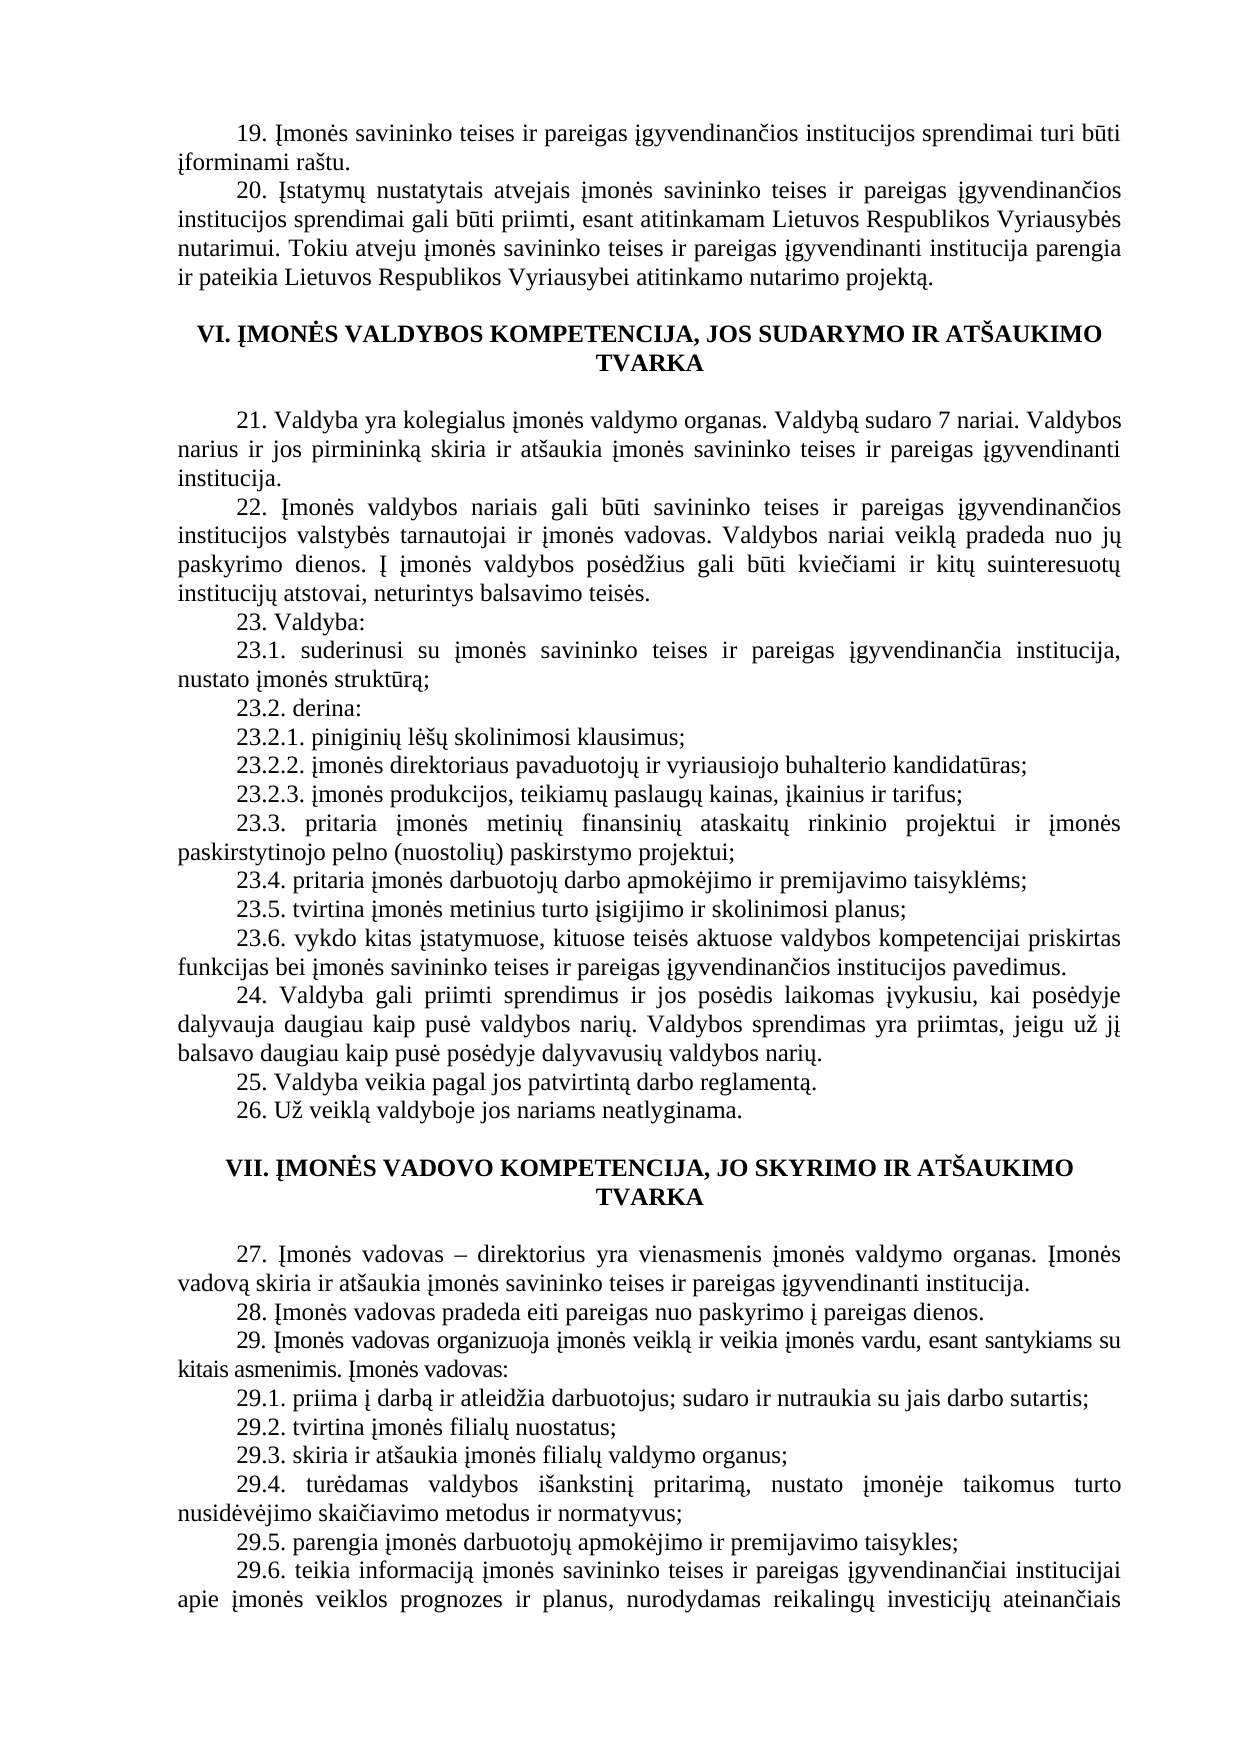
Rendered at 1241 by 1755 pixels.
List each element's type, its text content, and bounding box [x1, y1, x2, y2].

text 23.2. derina: [177, 693, 1122, 722]
text 28. Įmonės vadovas pradeda eiti pareigas nuo paskyrimo į pareigas dienos. [177, 1297, 1122, 1326]
text 29. Įmonės vadovas organizuoja įmonės veiklą ir veikia įmonės vardu, esant santykiams su kitais asmenimis. Įmonės vadovas: [177, 1326, 1122, 1383]
text 20. Įstatymų nustatytais atvejais įmonės savininko teises ir pareigas įgyvendinančios institucijos sprendimai gali būti priimti, esant atitinkamam Lietuvos Respublikos Vyriausybės nutarimui. Tokiu atveju įmonės savininko teises ir pareigas įgyvendinanti institucija parengia ir pateikia Lietuvos Respublikos Vyriausybei atitinkamo nutarimo projektą. [177, 176, 1122, 291]
text 23. Valdyba: [177, 607, 1122, 636]
text 29.1. priima į darbą ir atleidžia darbuotojus; sudaro ir nutraukia su jais darbo sutartis; [177, 1383, 1122, 1412]
text 23.2.3. įmonės produkcijos, teikiamų paslaugų kainas, įkainius ir tarifus; [177, 779, 1122, 808]
text 23.4. pritaria įmonės darbuotojų darbo apmokėjimo ir premijavimo taisyklėms; [177, 866, 1122, 894]
text 29.2. tvirtina įmonės filialų nuostatus; [177, 1412, 1122, 1441]
text 23.2.2. įmonės direktoriaus pavaduotojų ir vyriausiojo buhalterio kandidatūras; [177, 751, 1122, 779]
text VI. ĮMONĖS VALDYBOS KOMPETENCIJA, JOS SUDARYMO IR ATŠAUKIMO TVARKA [177, 319, 1122, 377]
text 21. Valdyba yra kolegialus įmonės valdymo organas. Valdybą sudaro 7 nariai. Valdybos narius ir jos pirmininką skiria ir atšaukia įmonės savininko teises ir pareigas įgyvendinanti institucija. [177, 406, 1122, 492]
text VII. ĮMONĖS VADOVO KOMPETENCIJA, JO SKYRIMO IR ATŠAUKIMO TVARKA [177, 1153, 1122, 1211]
text 23.2.1. piniginių lėšų skolinimosi klausimus; [177, 722, 1122, 751]
text 25. Valdyba veikia pagal jos patvirtintą darbo reglamentą. [177, 1067, 1122, 1096]
text 24. Valdyba gali priimti sprendimus ir jos posėdis laikomas įvykusiu, kai posėdyje dalyvauja daugiau kaip pusė valdybos narių. Valdybos sprendimas yra priimtas, jeigu už jį balsavo daugiau kaip pusė posėdyje dalyvavusių valdybos narių. [177, 981, 1122, 1067]
text 23.6. vykdo kitas įstatymuose, kituose teisės aktuose valdybos kompetencijai priskirtas funkcijas bei įmonės savininko teises ir pareigas įgyvendinančios institucijos pavedimus. [177, 923, 1122, 981]
text 23.1. suderinusi su įmonės savininko teises ir pareigas įgyvendinančia institucija, nustato įmonės struktūrą; [177, 636, 1122, 693]
text 29.3. skiria ir atšaukia įmonės filialų valdymo organus; [177, 1441, 1122, 1469]
text 29.4. turėdamas valdybos išankstinį pritarimą, nustato įmonėje taikomus turto nusidėvėjimo skaičiavimo metodus ir normatyvus; [177, 1469, 1122, 1527]
text 19. Įmonės savininko teises ir pareigas įgyvendinančios institucijos sprendimai turi būti įforminami raštu. [177, 118, 1122, 176]
text 27. Įmonės vadovas – direktorius yra vienasmenis įmonės valdymo organas. Įmonės vadovą skiria ir atšaukia įmonės savininko teises ir pareigas įgyvendinanti institucija. [177, 1239, 1122, 1297]
text 29.6. teikia informaciją įmonės savininko teises ir pareigas įgyvendinančiai institucijai apie įmonės veiklos prognozes ir planus, nurodydamas reikalingų investicijų ateinančiais [177, 1556, 1122, 1613]
text 23.3. pritaria įmonės metinių finansinių ataskaitų rinkinio projektui ir įmonės paskirstytinojo pelno (nuostolių) paskirstymo projektui; [177, 808, 1122, 866]
text 26. Už veiklą valdyboje jos nariams neatlyginama. [177, 1096, 1122, 1124]
text 29.5. parengia įmonės darbuotojų apmokėjimo ir premijavimo taisykles; [177, 1527, 1122, 1556]
text 22. Įmonės valdybos nariais gali būti savininko teises ir pareigas įgyvendinančios institucijos valstybės tarnautojai ir įmonės vadovas. Valdybos nariai veiklą pradeda nuo jų paskyrimo dienos. Į įmonės valdybos posėdžius gali būti kviečiami ir kitų suinteresuotų institucijų atstovai, neturintys balsavimo teisės. [177, 492, 1122, 607]
text 23.5. tvirtina įmonės metinius turto įsigijimo ir skolinimosi planus; [177, 894, 1122, 923]
